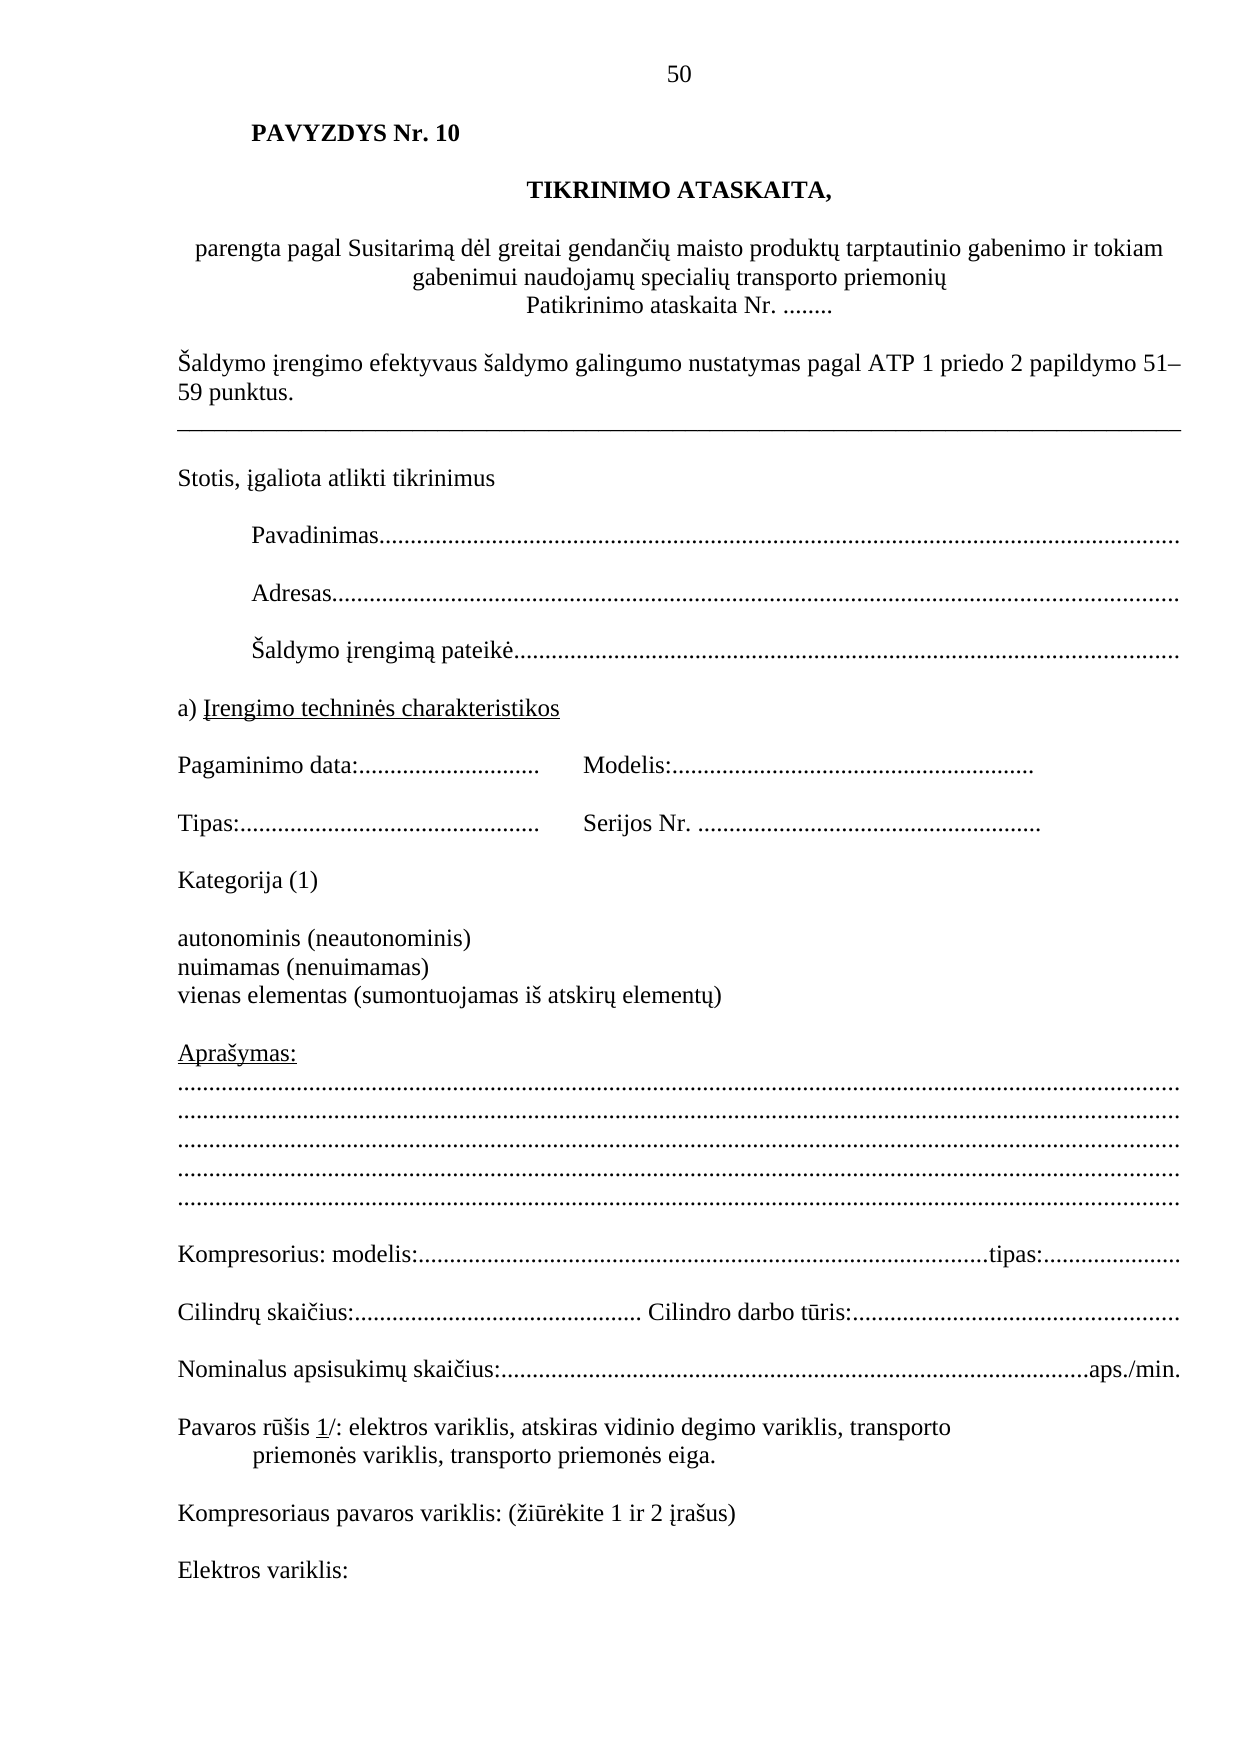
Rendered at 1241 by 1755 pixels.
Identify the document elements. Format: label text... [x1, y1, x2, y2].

text Tipas:................................................ Serijos Nr. ....................................................... [177, 808, 1181, 837]
text Adresas [177, 578, 1181, 607]
text Nominalus apsisukimų skaičius:. aps./min. [177, 1354, 1181, 1383]
text Kompresoriaus pavaros variklis: (žiūrėkite 1 ir 2 įrašus) [177, 1498, 1181, 1527]
text Pagaminimo data:............................. Modelis:.......................................................... [177, 751, 1181, 779]
text nuimamas (nenuimamas) [177, 952, 1181, 981]
text Aprašymas: [177, 1038, 1181, 1067]
text Pavaros rūšis 1/: elektros variklis, atskiras vidinio degimo variklis, transporto [177, 1412, 1181, 1441]
text Elektros variklis: [177, 1556, 1181, 1584]
text Kategorija (1) [177, 866, 1181, 894]
text a) Įrengimo techninės charakteristikos [177, 693, 1181, 722]
text Kompresorius: modelis:. tipas:...................... [177, 1239, 1181, 1268]
text Patikrinimo ataskaita Nr. ........ [177, 291, 1181, 319]
text Stotis, įgaliota atlikti tikrinimus [177, 463, 1181, 492]
text autonominis (neautonominis) [177, 923, 1181, 952]
text Šaldymo įrengimą pateikė [177, 636, 1181, 664]
text TIKRINIMO ATASKAITA, [177, 176, 1181, 204]
text PAVYZDYS Nr. 10 [177, 118, 1181, 147]
text parengta pagal Susitarimą dėl greitai gendančių maisto produktų tarptautinio gabenimo ir tokiam gabenimui naudojamų specialių transporto priemonių [177, 233, 1181, 291]
text vienas elementas (sumontuojamas iš atskirų elementų) [177, 981, 1181, 1009]
text Šaldymo įrengimo efektyvaus šaldymo galingumo nustatymas pagal ATP 1 priedo 2 papildymo 51–59 punktus. [177, 348, 1181, 406]
text Pavadinimas. [177, 521, 1181, 549]
text priemonės variklis, transporto priemonės eiga. [177, 1441, 1181, 1469]
text Cilindrų skaičius:.............................................. Cilindro darbo tūris: [177, 1297, 1181, 1326]
